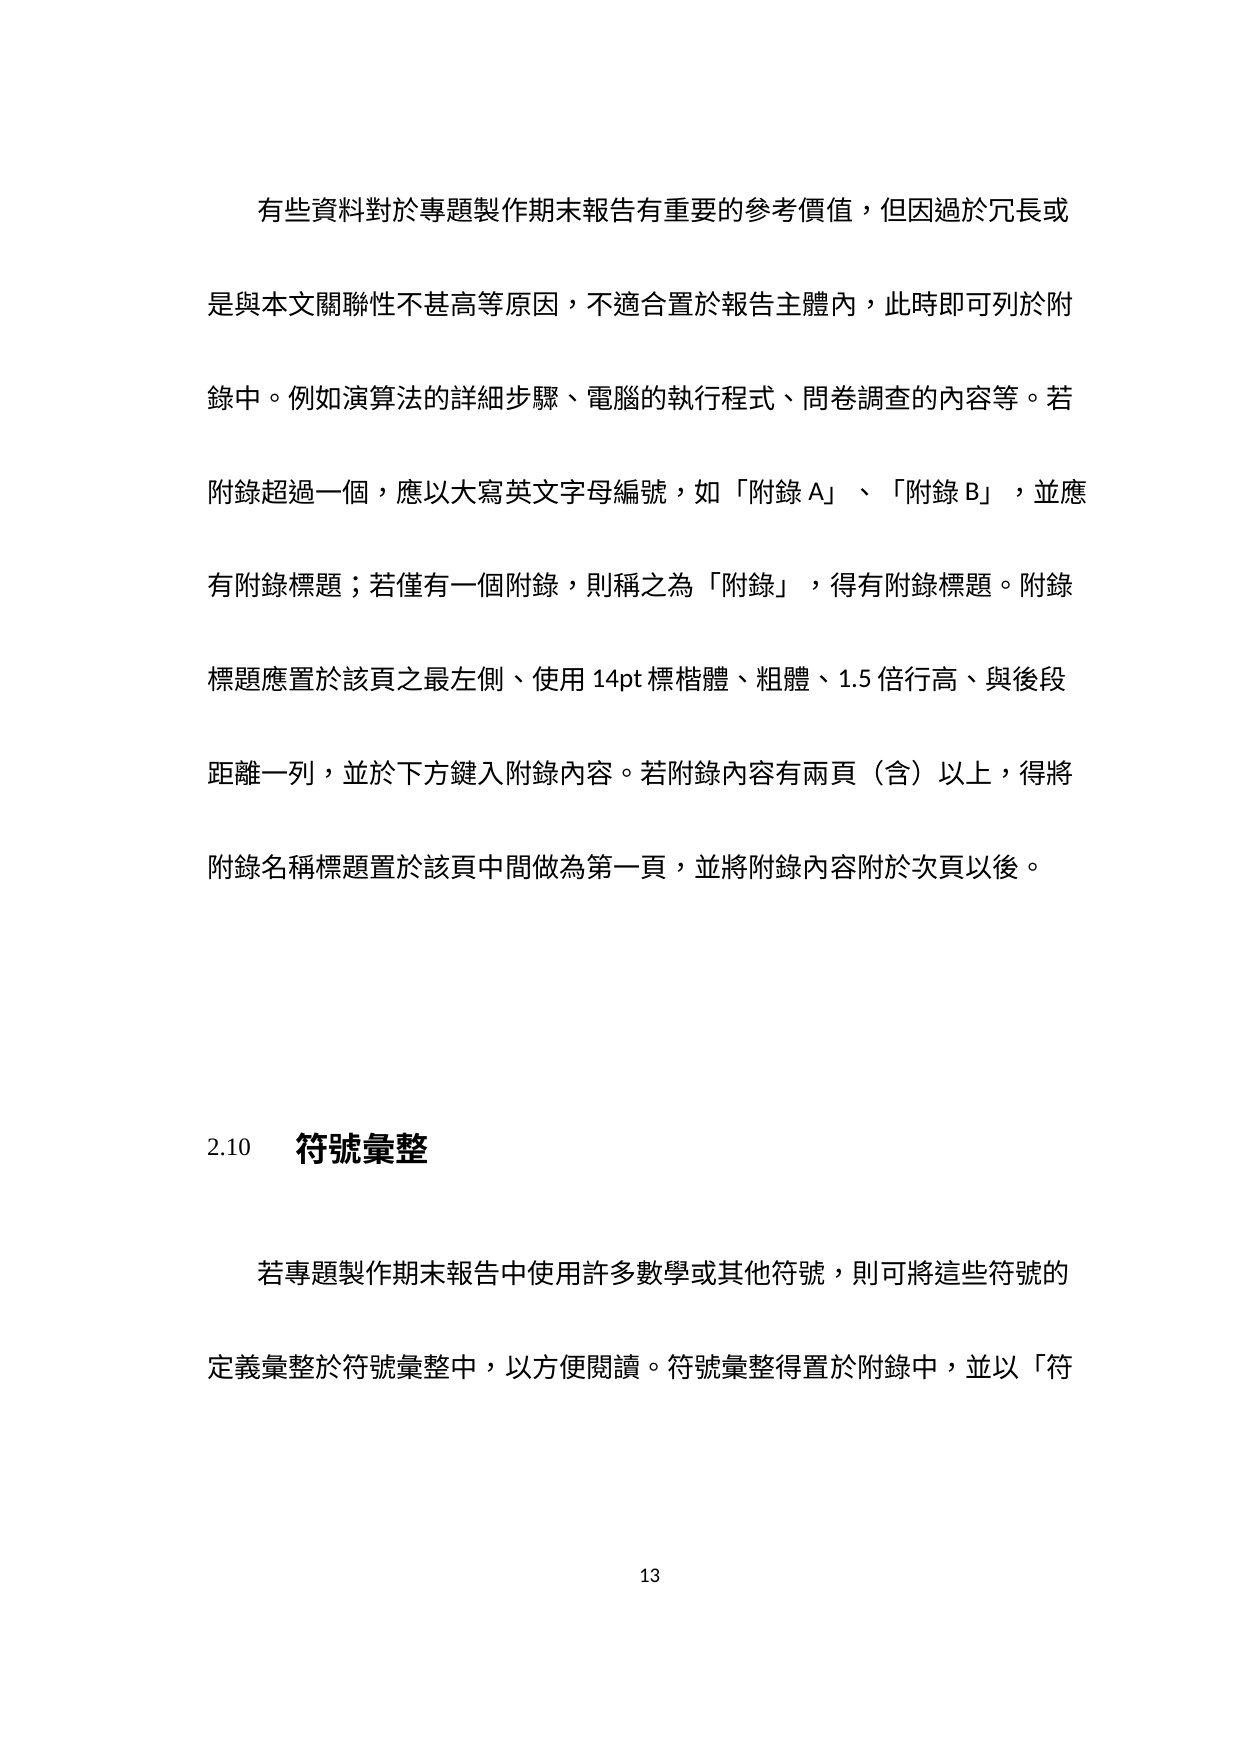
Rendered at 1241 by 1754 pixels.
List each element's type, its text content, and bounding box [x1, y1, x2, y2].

text 有些資料對於專題製作期末報告有重要的參考價值，但因過於冗長或是與本文關聯性不甚高等原因，不適合置於報告主體內，此時即可列於附錄中。例如演算法的詳細步驟、電腦的執行程式、問卷調查的內容等。若附錄超過一個，應以大寫英文字母編號，如「附錄A」、「附錄B」，並應有附錄標題；若僅有一個附錄，則稱之為「附錄」，得有附錄標題。附錄標題應置於該頁之最左側、使用14pt標楷體、粗體、1.5倍行高、與後段距離一列，並於下方鍵入附錄內容。若附錄內容有兩頁（含）以上，得將附錄名稱標題置於該頁中間做為第一頁，並將附錄內容附於次頁以後。 [207, 167, 1092, 886]
list 符號彙整 [207, 1105, 1092, 1167]
text 若專題製作期末報告中使用許多數學或其他符號，則可將這些符號的定義彙整於符號彙整中，以方便閱讀。符號彙整得置於附錄中，並以「符號彙編」為其標題。符號彙整標題應置於該頁之最左側、使用14pt標楷體、粗體、1.5倍行高、與後段距離一列，並於下方鍵入彙整之符號內容。 [207, 1230, 1092, 1386]
